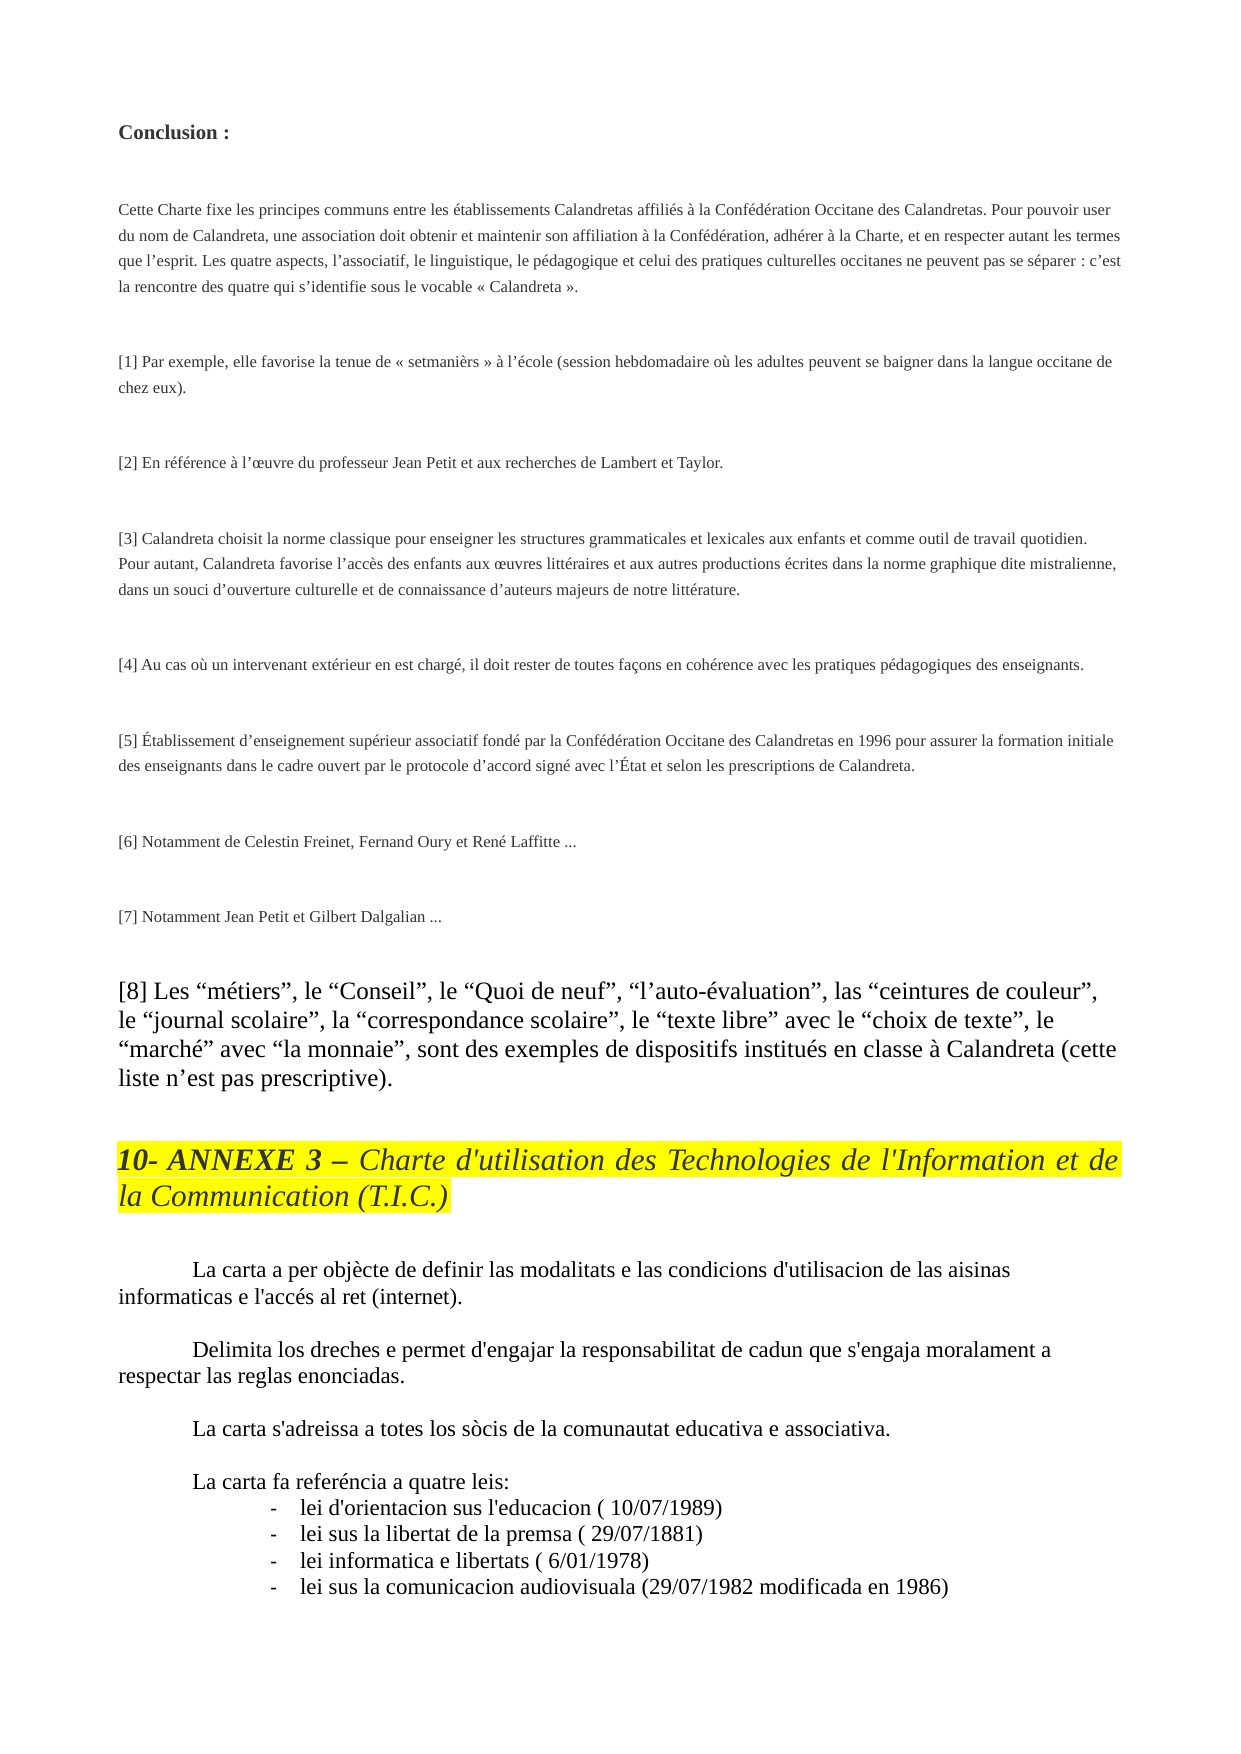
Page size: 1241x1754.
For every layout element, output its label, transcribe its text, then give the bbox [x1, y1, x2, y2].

text La carta a per objècte de definir las modalitats e las condicions d'utilisacion de las aisinas informaticas e l'accés al ret (internet). [118, 1254, 1122, 1310]
text [8] Les “métiers”, le “Conseil”, le “Quoi de neuf”, “l’auto-évaluation”, las “ceintures de couleur”, le “journal scolaire”, la “correspondance scolaire”, le “texte libre” avec le “choix de texte”, le “marché” avec “la monnaie”, sont des exemples de dispositifs institués en classe à Calandreta (cette liste n’est pas prescriptive). [118, 976, 1122, 1091]
text Delimita los dreches e permet d'engajar la responsabilitat de cadun que s'engaja moralament a respectar las reglas enonciadas. [118, 1336, 1122, 1389]
text [2] En référence à l’œuvre du professeur Jean Petit et aux recherches de Lambert et Taylor. [118, 447, 1122, 472]
list lei sus la comunicacion audiovisuala (29/07/1982 modificada en 1986) [270, 1573, 1122, 1599]
text [3] Calandreta choisit la norme classique pour enseigner les structures grammaticales et lexicales aux enfants et comme outil de travail quotidien. Pour autant, Calandreta favorise l’accès des enfants aux œuvres littéraires et aux autres productions écrites dans la norme graphique dite mistralienne, dans un souci d’ouverture culturelle et de connaissance d’auteurs majeurs de notre littérature. [118, 522, 1122, 599]
subtitle Conclusion : [118, 118, 1122, 144]
list lei d'orientacion sus l'educacion ( 10/07/1989) [270, 1494, 1122, 1521]
text Cette Charte fixe les principes communs entre les établissements Calandretas affiliés à la Confédération Occitane des Calandretas. Pour pouvoir user du nom de Calandreta, une association doit obtenir et maintenir son affiliation à la Confédération, adhérer à la Charte, et en respecter autant les termes que l’esprit. Les quatre aspects, l’associatif, le linguistique, le pédagogique et celui des pratiques culturelles occitanes ne peuvent pas se séparer : c’est la rencontre des quatre qui s’identifie sous le vocable « Calandreta ». [118, 194, 1122, 296]
subtitle 10- ANNEXE 3 – Charte d'utilisation des Technologies de l'Information et de la Communication (T.I.C.) [117, 1141, 1122, 1213]
text [6] Notamment de Celestin Freinet, Fernand Oury et René Laffitte ... [118, 825, 1122, 851]
text [7] Notamment Jean Petit et Gilbert Dalgalian ... [118, 901, 1122, 926]
text [4] Au cas où un intervenant extérieur en est chargé, il doit rester de toutes façons en cohérence avec les pratiques pédagogiques des enseignants. [118, 649, 1122, 674]
text [1] Par exemple, elle favorise la tenue de « setmanièrs » à l’école (session hebdomadaire où les adultes peuvent se baigner dans la langue occitane de chez eux). [118, 346, 1122, 397]
text [5] Établissement d’enseignement supérieur associatif fondé par la Confédération Occitane des Calandretas en 1996 pour assurer la formation initiale des enseignants dans le cadre ouvert par le protocole d’accord signé avec l’État et selon les prescriptions de Calandreta. [118, 724, 1122, 775]
list lei sus la libertat de la premsa ( 29/07/1881) [270, 1521, 1122, 1547]
list lei informatica e libertats ( 6/01/1978) [270, 1547, 1122, 1573]
text La carta s'adreissa a totes los sòcis de la comunautat educativa e associativa. [118, 1415, 1122, 1441]
text La carta fa referéncia a quatre leis: [118, 1468, 1122, 1494]
